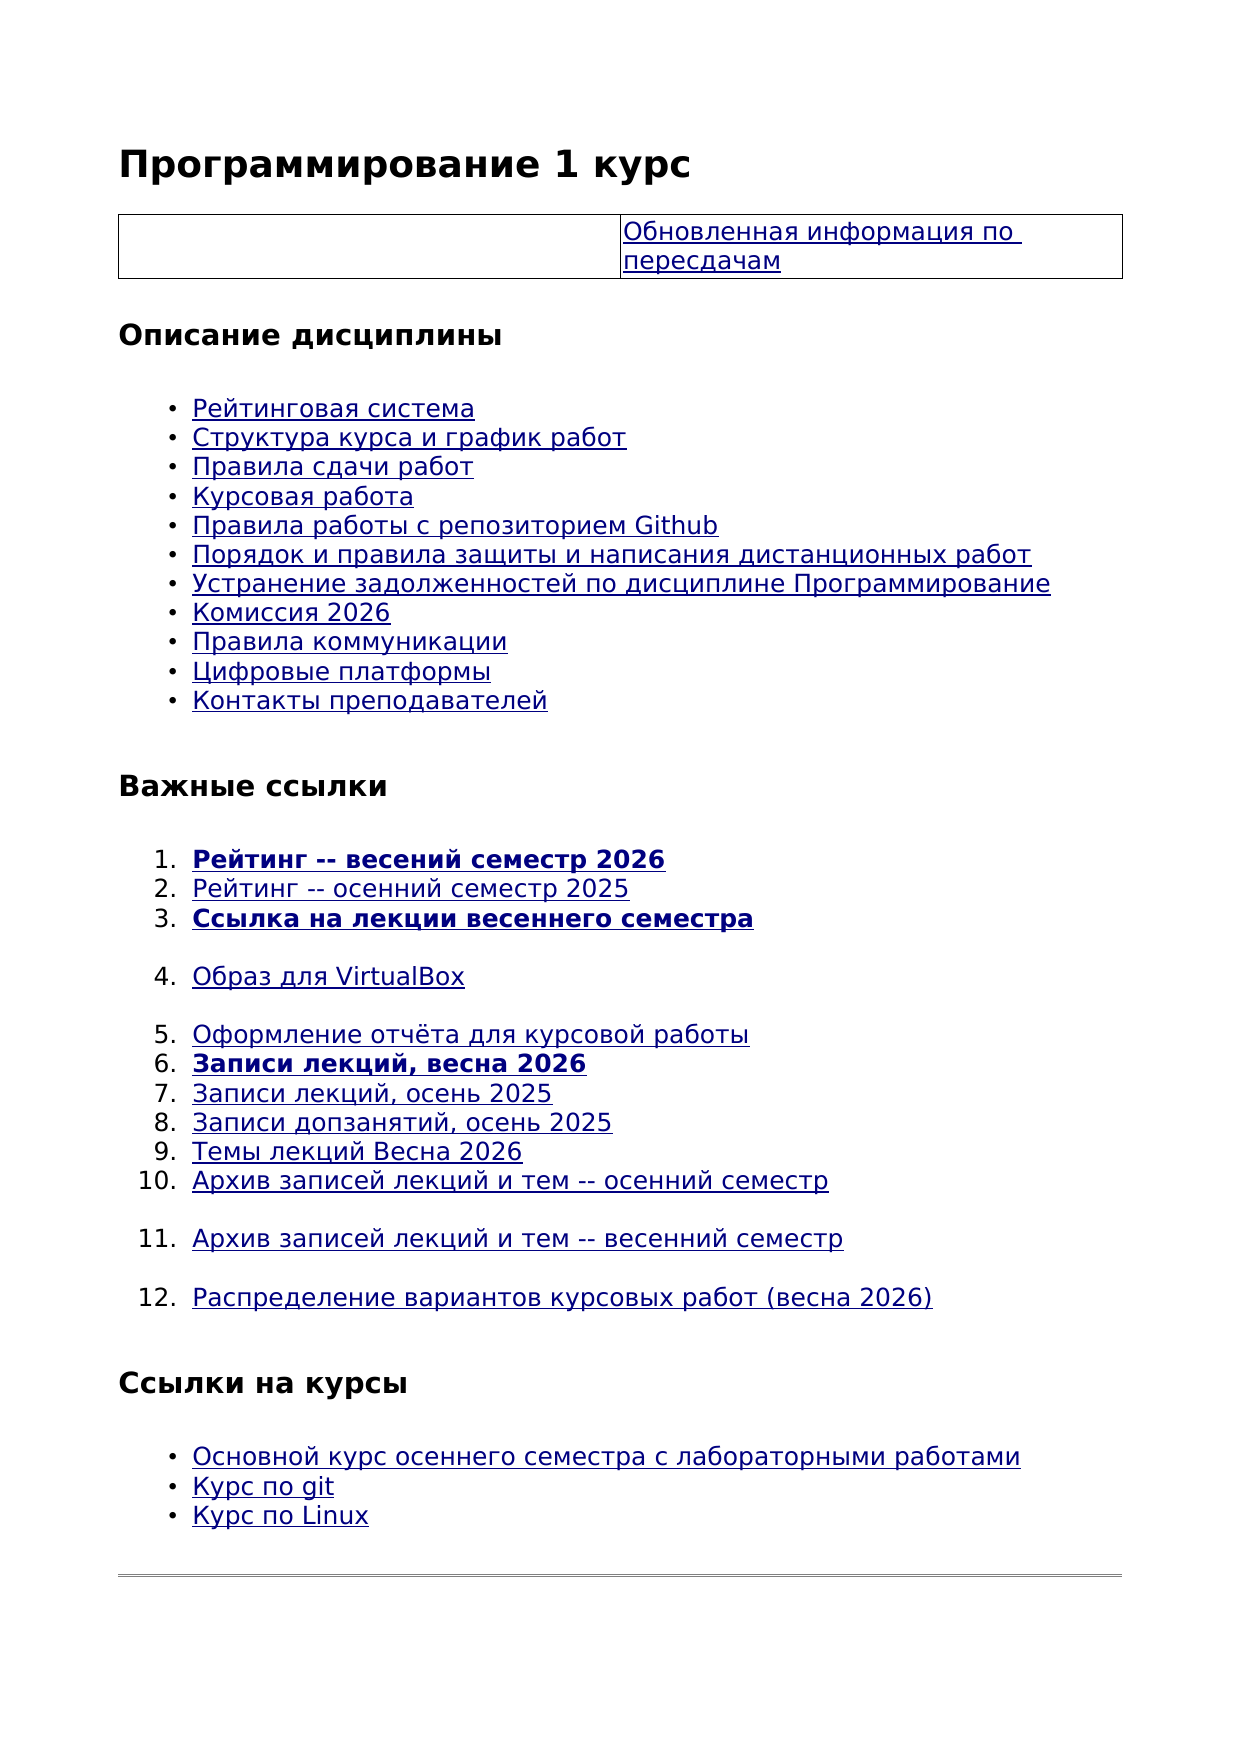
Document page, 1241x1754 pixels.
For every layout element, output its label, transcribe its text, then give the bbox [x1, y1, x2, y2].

list Записи допзанятий, осень 2025 [177, 1108, 1122, 1137]
list Распределение вариантов курсовых работ (весна 2026) [177, 1283, 1122, 1312]
list Рейтинговая система [177, 394, 1122, 423]
list Правила сдачи работ [177, 452, 1122, 482]
list Архив записей лекций и тем -- осенний семестр [177, 1166, 1122, 1224]
list Архив записей лекций и тем -- весенний семестр [177, 1224, 1122, 1283]
list Оформление отчёта для курсовой работы [177, 1020, 1122, 1049]
list Порядок и правила защиты и написания дистанционных работ [177, 540, 1122, 569]
list Темы лекций Весна 2026 [177, 1137, 1122, 1166]
subtitle Ссылки на курсы [118, 1367, 1122, 1401]
list Курсовая работа [177, 482, 1122, 511]
table_header Обновленная информация по пересдачам [621, 215, 1122, 278]
list Контакты преподавателей [177, 686, 1122, 715]
list Рейтинг -- осенний семестр 2025 [177, 874, 1122, 904]
list Рейтинг -- весений семестр 2026 [177, 845, 1122, 874]
table_header [119, 215, 620, 278]
subtitle Программирование 1 курс [118, 143, 1122, 187]
list Комиссия 2026 [177, 598, 1122, 627]
list Образ для VirtualBox [177, 962, 1122, 1020]
list Правила коммуникации [177, 627, 1122, 657]
list Основной курс осеннего семестра с лабораторными работами [177, 1442, 1122, 1472]
list Устранение задолженностей по дисциплине Программирование [177, 569, 1122, 598]
subtitle Важные ссылки [118, 769, 1122, 803]
list Курс по git [177, 1472, 1122, 1501]
subtitle Описание дисциплины [118, 318, 1122, 352]
list Курс по Linux [177, 1501, 1122, 1530]
list Структура курса и график работ [177, 423, 1122, 452]
list Цифровые платформы [177, 657, 1122, 686]
list Записи лекций, весна 2026 [177, 1049, 1122, 1079]
list Ссылка на лекции весеннего семестра [177, 904, 1122, 962]
list Записи лекций, осень 2025 [177, 1079, 1122, 1108]
list Правила работы с репозиторием Github [177, 511, 1122, 540]
